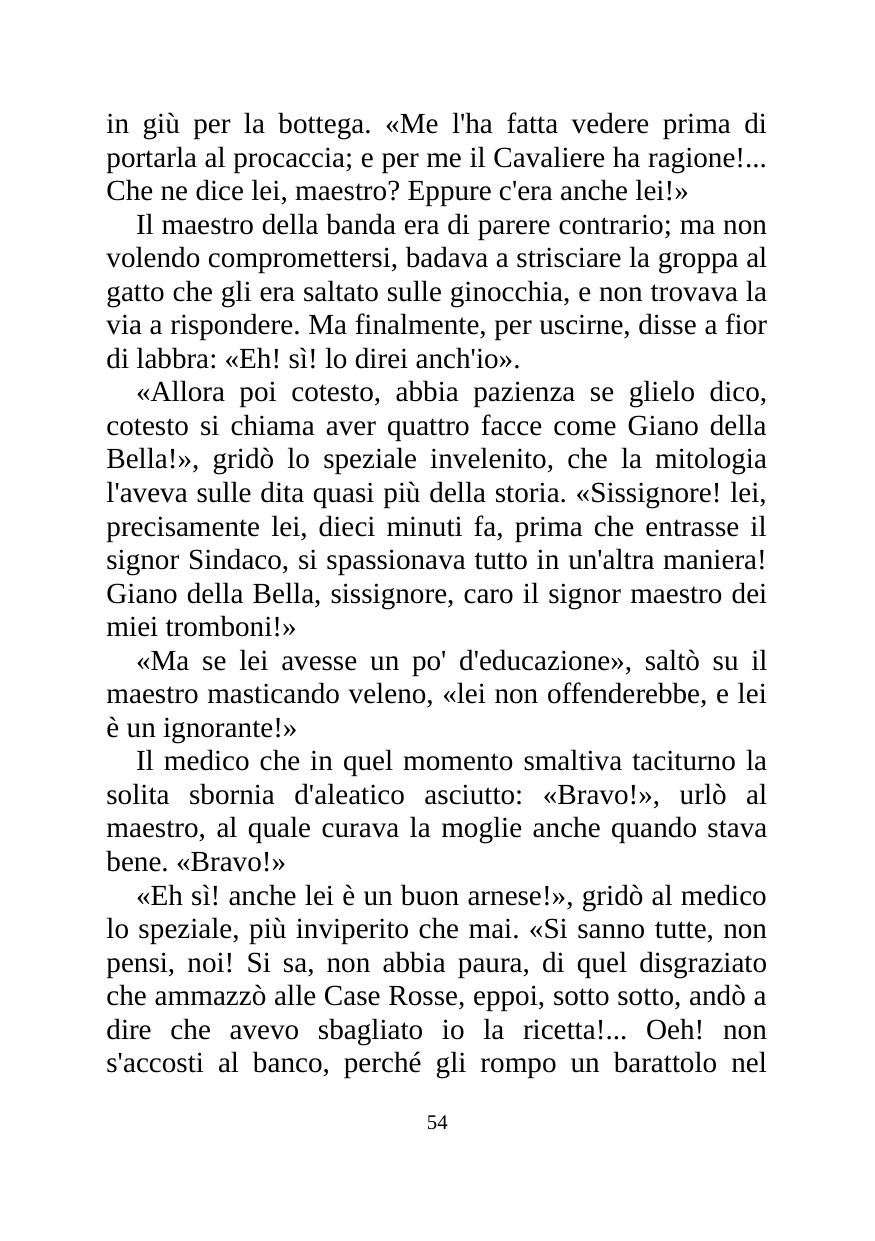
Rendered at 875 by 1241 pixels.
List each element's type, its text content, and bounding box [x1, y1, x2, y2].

text «Eh sì! anche lei è un buon arnese!», gridò al medico lo speziale, più inviperito che mai. «Si sanno tutte, non pensi, noi! Si sa, non abbia paura, di quel disgraziato che ammazzò alle Case Rosse, eppoi, sotto sotto, andò a dire che avevo sbagliato io la ricetta!... Oeh! non s'accosti al banco, perché gli rompo un barattolo nel [106, 878, 768, 1079]
text Il maestro della banda era di parere contrario; ma non volendo compromettersi, badava a strisciare la groppa al gatto che gli era saltato sulle ginocchia, e non trovava la via a rispondere. Ma finalmente, per uscirne, disse a fior di labbra: «Eh! sì! lo direi anch'io». [106, 207, 768, 374]
text «Ma se lei avesse un po' d'educazione», saltò su il maestro masticando veleno, «lei non offenderebbe, e lei è un ignorante!» [106, 643, 768, 743]
text Il medico che in quel momento smaltiva taciturno la solita sbornia d'aleatico asciutto: «Bravo!», urlò al maestro, al quale curava la moglie anche quando stava bene. «Bravo!» [106, 743, 768, 878]
text «Allora poi cotesto, abbia pazienza se glielo dico, cotesto si chiama aver quattro facce come Giano della Bella!», gridò lo speziale invelenito, che la mitologia l'aveva sulle dita quasi più della storia. «Sissignore! lei, precisamente lei, dieci minuti fa, prima che entrasse il signor Sindaco, si spassionava tutto in un'altra maniera! Giano della Bella, sissignore, caro il signor maestro dei miei tromboni!» [106, 374, 768, 643]
text in giù per la bottega. «Me l'ha fatta vedere prima di portarla al procaccia; e per me il Cavaliere ha ragione!... Che ne dice lei, maestro? Eppure c'era anche lei!» [106, 106, 768, 207]
